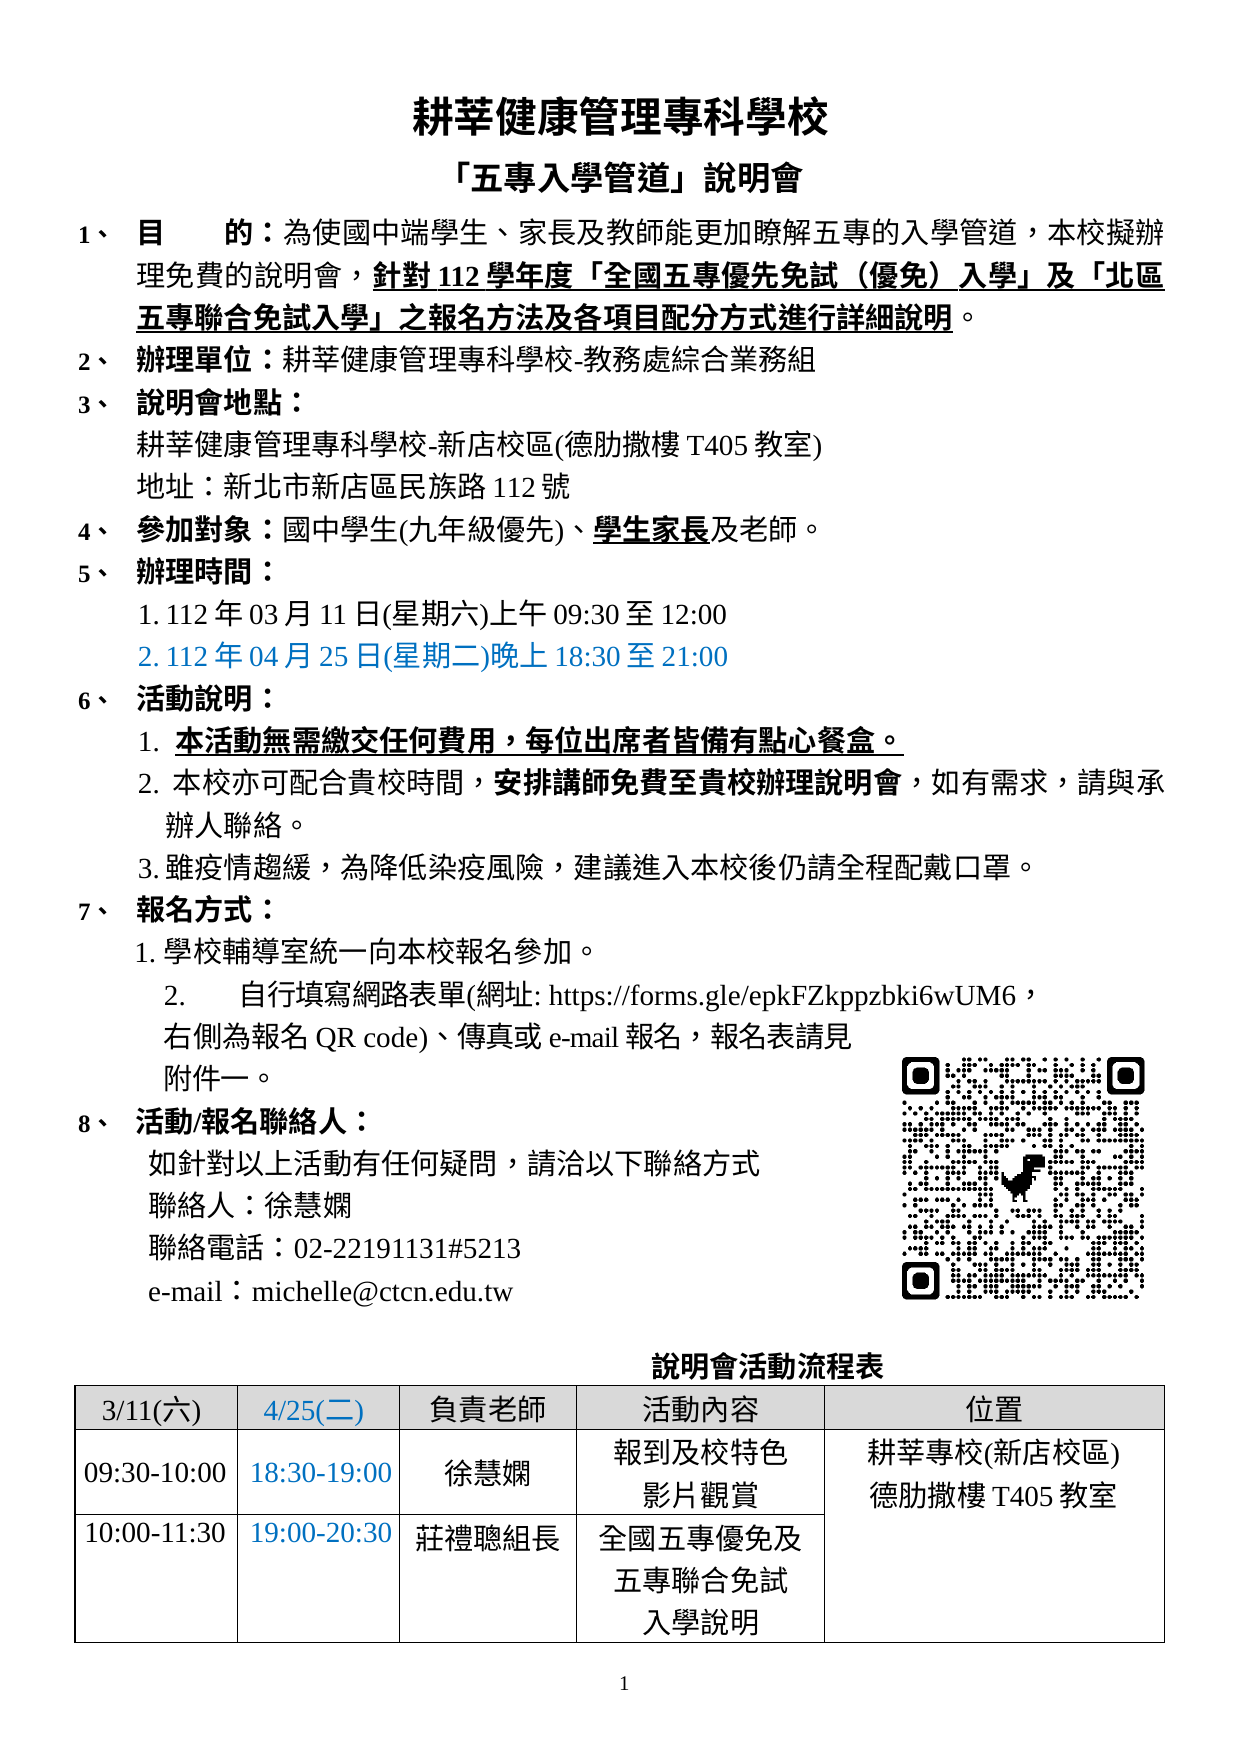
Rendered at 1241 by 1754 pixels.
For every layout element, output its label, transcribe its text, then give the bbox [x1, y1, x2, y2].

list 目 的：為使國中端學生、家長及教師能更加瞭解五專的入學管道，本校擬辦理免費的說明會，針對112學年度「全國五專優先免試（優免）入學」及「北區五專聯合免試入學」之報名方法及各項目配分方式進行詳細說明。 [78, 210, 1165, 337]
table_cell 19:00-20:30 [238, 1515, 399, 1642]
table_cell 報到及校特色 影片觀賞 [577, 1430, 824, 1514]
text 「五專入學管道」說明會 [75, 156, 1165, 199]
list 本活動無需繳交任何費用，每位出席者皆備有點心餐盒。 [138, 717, 1165, 760]
table_header 負責老師 [400, 1386, 576, 1429]
text 如針對以上活動有任何疑問，請洽以下聯絡方式 [75, 1140, 880, 1183]
table_cell 耕莘專校(新店校區) 德肋撒樓T405教室 [825, 1430, 1164, 1642]
list 活動/報名聯絡人： [78, 1098, 880, 1140]
list 雖疫情趨緩，為降低染疫風險，建議進入本校後仍請全程配戴口罩。 [138, 844, 1165, 887]
list 報名方式： [78, 887, 1165, 929]
text e-mail：michelle@ctcn.edu.tw [75, 1267, 880, 1309]
table_cell 莊禮聰組長 [400, 1515, 576, 1642]
table_cell 09:30-10:00 [76, 1430, 237, 1514]
list 活動說明： [78, 675, 1165, 717]
list 說明會地點： [78, 379, 1165, 421]
list 辦理單位：耕莘健康管理專科學校-教務處綜合業務組 [78, 337, 1165, 379]
list 自行填寫網路表單(網址: https://forms.gle/epkFZkppzbki6wUM6， 右側為報名QR code)、傳真或e-mail報名，報名表請見附件一。 [164, 971, 1165, 1098]
list 參加對象：國中學生(九年級優先)、學生家長及老師。 [78, 506, 1165, 548]
list 辦理時間： [78, 548, 1165, 591]
text 說明會活動流程表 [370, 1343, 1165, 1385]
text 耕莘健康管理專科學校 [75, 84, 1165, 144]
table_header 位置 [825, 1386, 1164, 1429]
list 112年03月11日(星期六)上午09:30至12:00 [138, 591, 1165, 633]
table_cell 18:30-19:00 [238, 1430, 399, 1514]
text 聯絡電話：02-22191131#5213 [75, 1225, 880, 1267]
table_cell 全國五專優免及 五專聯合免試 入學說明 [577, 1515, 824, 1642]
text 耕莘健康管理專科學校-新店校區(德肋撒樓T405教室) [136, 421, 1165, 464]
table_cell 10:00-11:30 [76, 1515, 237, 1642]
list 本校亦可配合貴校時間，安排講師免費至貴校辦理說明會，如有需求，請與承辦人聯絡。 [138, 760, 1165, 844]
list 112年04月25日(星期二)晚上18:30至21:00 [138, 633, 1165, 675]
text 聯絡人：徐慧嫻 [75, 1183, 880, 1225]
text 地址：新北市新店區民族路112號 [136, 464, 1165, 506]
table_header 4/25(二) [238, 1386, 399, 1429]
table_header 活動內容 [577, 1386, 824, 1429]
table_header 3/11(六) [76, 1386, 237, 1429]
table_cell 徐慧嫻 [400, 1430, 576, 1514]
list 學校輔導室統一向本校報名參加。 [134, 929, 1165, 971]
